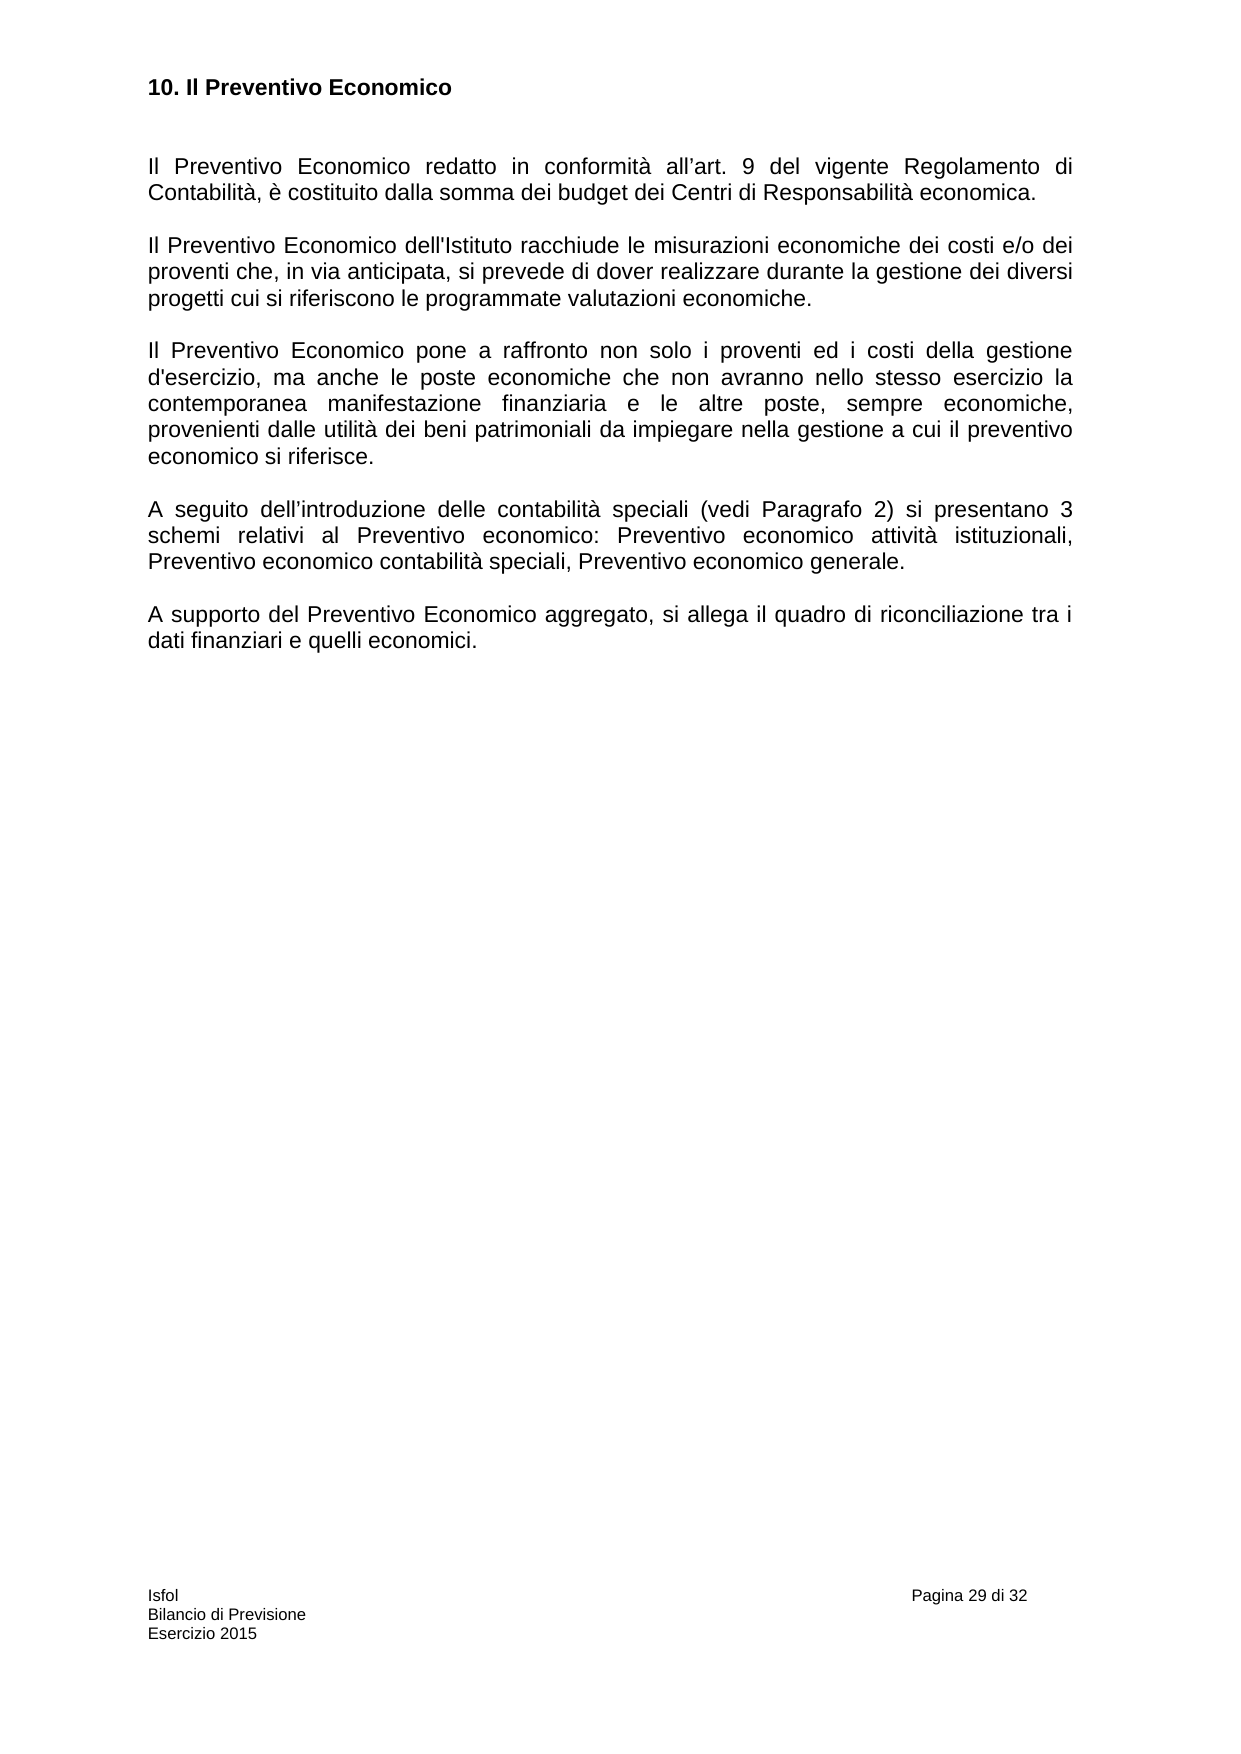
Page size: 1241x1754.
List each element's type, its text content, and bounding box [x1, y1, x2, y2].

text A supporto del Preventivo Economico aggregato, si allega il quadro di riconciliazione tra i dati finanziari e quelli economici. [148, 601, 1074, 654]
text 10. Il Preventivo Economico [148, 74, 1074, 100]
text Il Preventivo Economico dell'Istituto racchiude le misurazioni economiche dei costi e/o dei proventi che, in via anticipata, si prevede di dover realizzare durante la gestione dei diversi progetti cui si riferiscono le programmate valutazioni economiche. [148, 232, 1074, 311]
text Il Preventivo Economico redatto in conformità all’art. 9 del vigente Regolamento di Contabilità, è costituito dalla somma dei budget dei Centri di Responsabilità economica. [148, 153, 1074, 206]
text A seguito dell’introduzione delle contabilità speciali (vedi Paragrafo 2) si presentano 3 schemi relativi al Preventivo economico: Preventivo economico attività istituzionali, Preventivo economico contabilità speciali, Preventivo economico generale. [148, 496, 1074, 574]
text Il Preventivo Economico pone a raffronto non solo i proventi ed i costi della gestione d'esercizio, ma anche le poste economiche che non avranno nello stesso esercizio la contemporanea manifestazione finanziaria e le altre poste, sempre economiche, provenienti dalle utilità dei beni patrimoniali da impiegare nella gestione a cui il preventivo economico si riferisce. [148, 337, 1074, 469]
